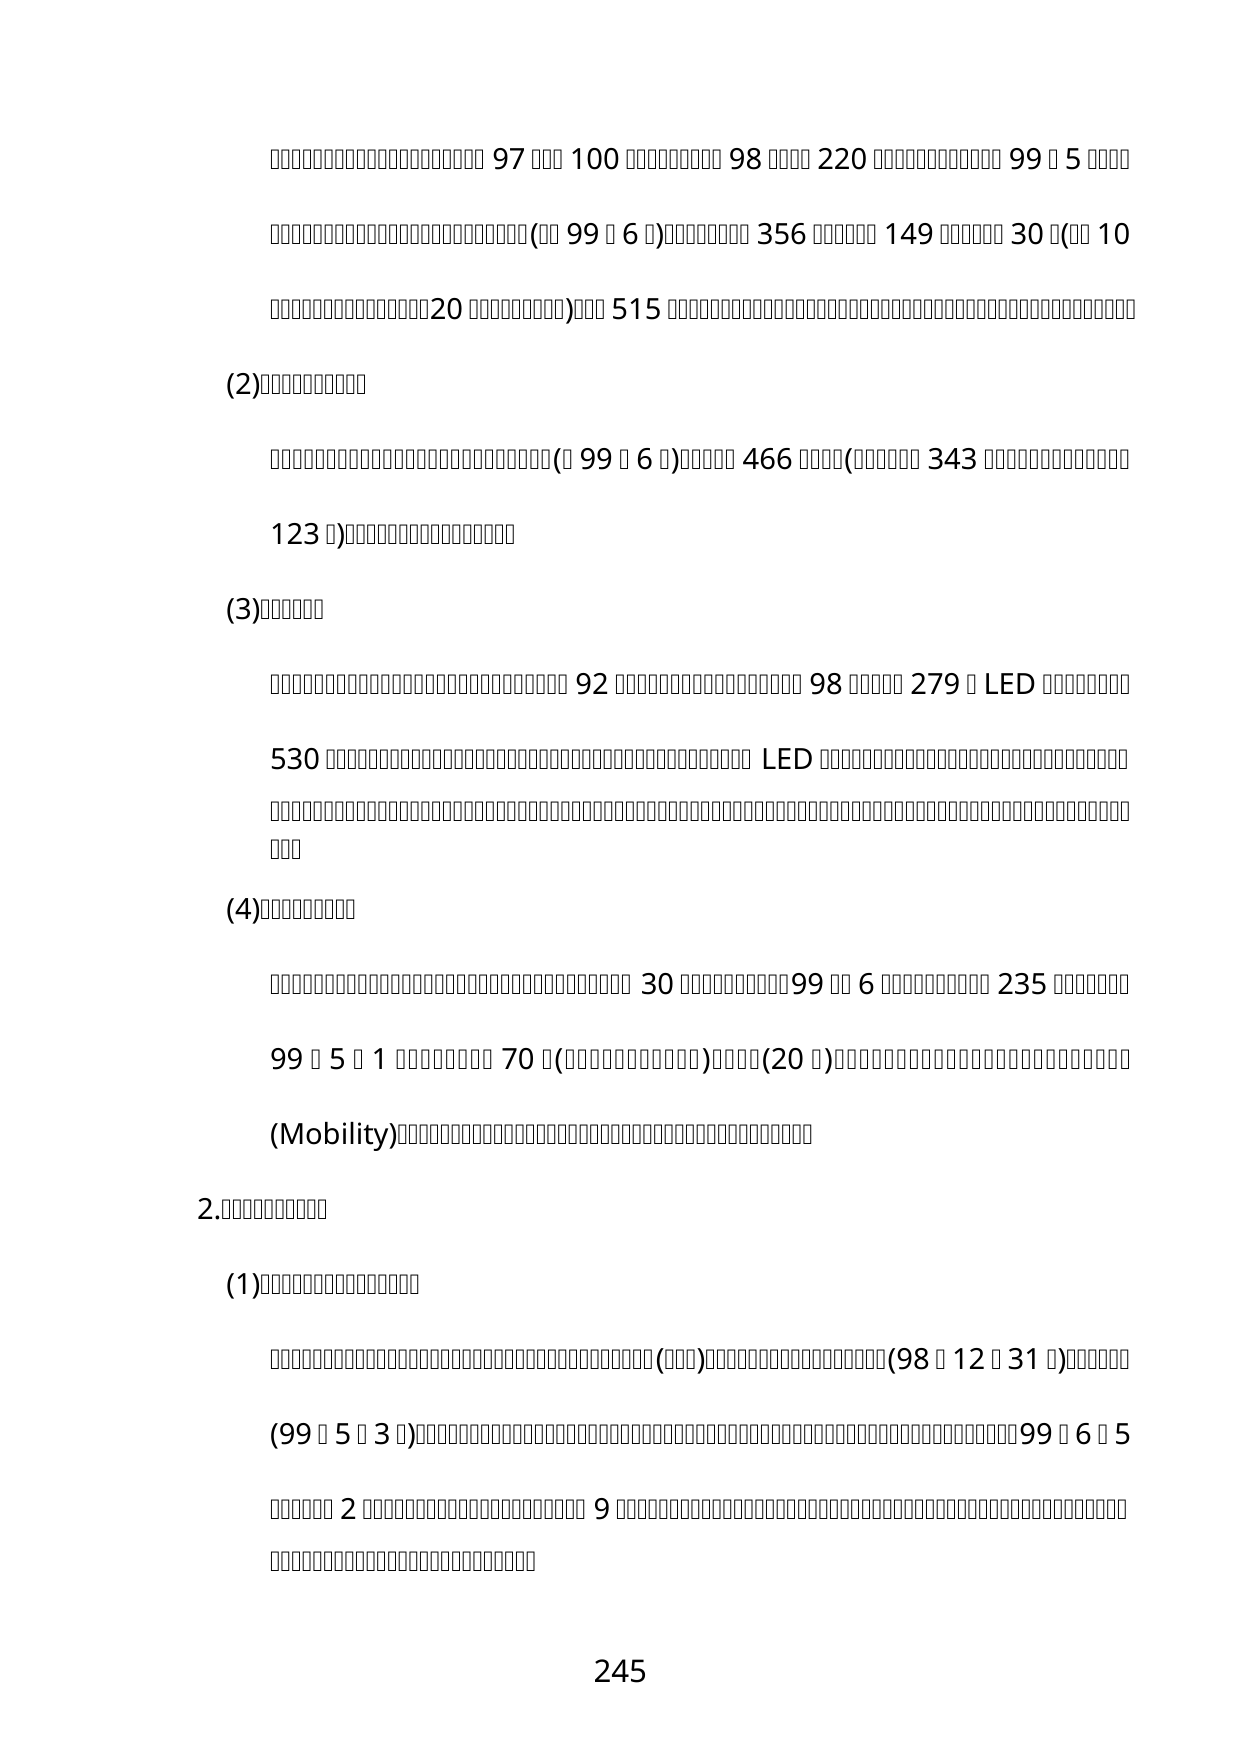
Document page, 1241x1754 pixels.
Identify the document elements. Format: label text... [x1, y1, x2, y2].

text (2)積極辦理候車環境改善 [226, 346, 1131, 421]
text 為建立無障礙友善運輸環境，由本市公車處委託伊甸基金會營運服務，共有30輛復康巴士投入經營，99年至6月份止，平均每日提供235車次。此外，自99年5月1日起，本市公車處70路(經國軍總醫院、長庚醫院)固定班次(20班)以低底盤公車服務乘客，提供身心障礙者更高之易行性(Mobility)服務。未來將以提高服務品質及永續之人本運輸概念，提供弱勢族群更友善之運輸空間。 [270, 946, 1131, 1171]
text 為推廣國際化價值觀及行銷本市「水岸城市」之特色，本市首先引進之水陸觀光車(鴨子船)為全國首創，並先後取得小船動力執照(98年12月31日)、大客車牌照(99年5月3日)，成為全國第一輛獲得車船雙照的水陸觀光車。此外，亦定期辦理緊急應變計畫與實際救災演練，以提高搭乘民眾之行旅安全。99年6月5日業已完成第2輛進口，其車身外觀將由文化局專案設計，預計9月加入營運，屆時將由光榮碼頭上下旅客。將以新穎創意帶給遊客兼具「休閒」與「觀光價值」之旅運服務，並繼續增購水陸觀光車，提升本市知名度及在地光榮感。 [270, 1321, 1131, 1583]
text (1)開創引進全國獨一無二水陸觀光車 [226, 1246, 1131, 1321]
text 為提供乘客舒適候車環境，積極辦理候車環境改善，目前(至99年6月)高雄市計有466座候車亭(含公車處建置343座及由奧多公司廣告委外建置123座)，未來將逐年爭取預算設置候車亭。 [270, 421, 1131, 571]
text 為提供乘客即時公車資訊，不必浪費太多時間等公車，本市自92年起致力於公車動態資訊系統建置，於98年間完成共279座LED智慧型站牌建置及530套公車衛星定位設備暨監控系統裝置，使公車到站預估播報及動態資訊傳送更為完善，透過LED智慧型站牌，不僅可顯示路線班車預估到站時間及相關遠端設定公車資訊，配合電話語音查詢相輔相成增加民眾對搭乘高雄市大眾運輸交通工具意願，此外，結合捷運與公車轉乘資訊，使用者可以自由規劃行程，使外來遊客更有效利用高雄完整的運輸網。 [270, 646, 1131, 871]
text 2.賡續推動公車營運改革 [197, 1171, 1131, 1246]
text (3)建構資訊環境 [226, 571, 1131, 646]
text (4)營造無障礙運輸環境 [226, 871, 1131, 946]
text 為提昇服務品質，持續辦理公車汰舊換新，繼97年採購100輛中型公車後，續於98年底完成220輛中低底盤大型公車採購及99年5輛低底盤公車購置，提供更親近之無障礙公車服務。本市公車處(截至99年6月)現有營運大型公車356輛、中型公車149輛、復康巴士30輛(其中10輛由公車處委託伊甸基金會營運、20輛由伊甸基金會提供)，總計515輛投入市區公車服務，未來將繼續爭取預算購置現代化之都會型公車，以服務廣大市民之行旅需求。 [270, 121, 1131, 346]
